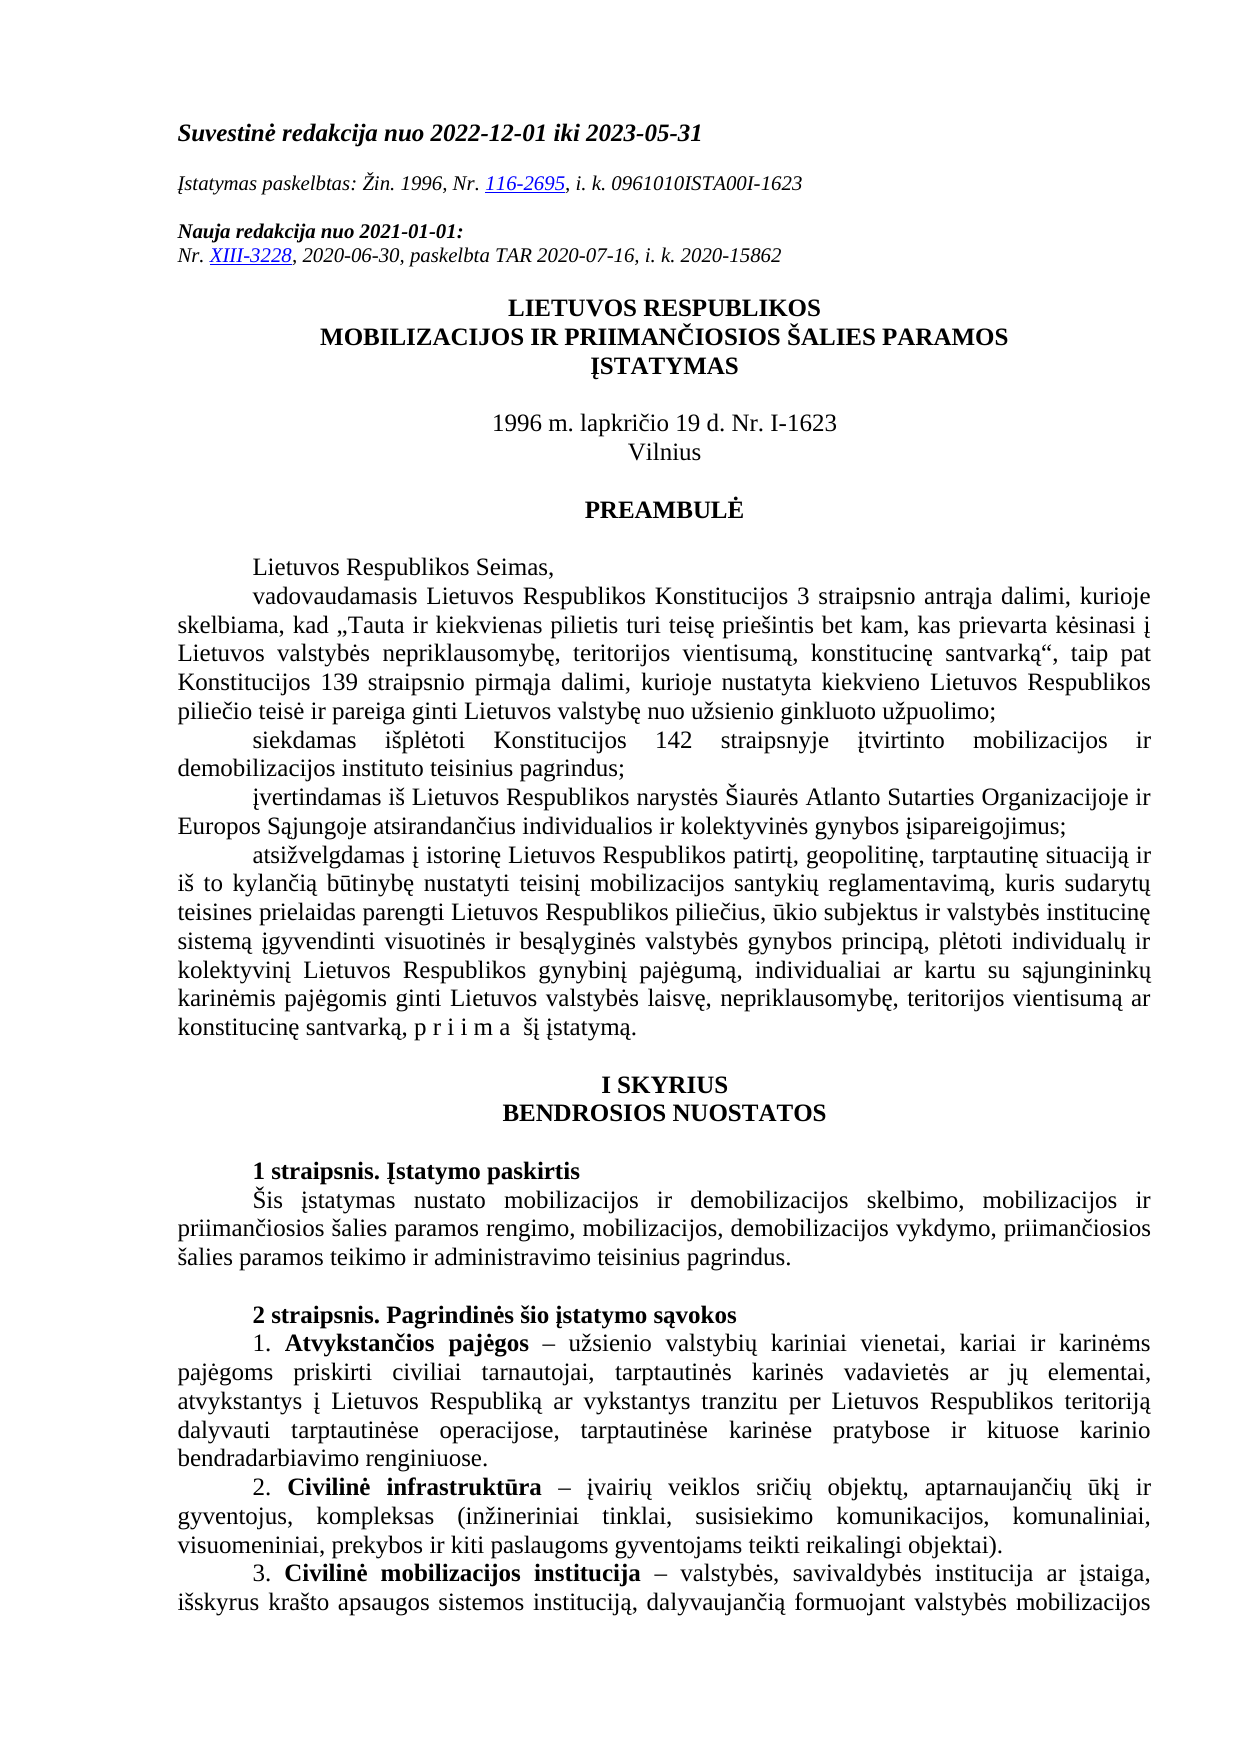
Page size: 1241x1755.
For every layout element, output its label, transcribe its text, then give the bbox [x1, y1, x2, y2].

text 1 straipsnis. Įstatymo paskirtis [177, 1156, 1152, 1185]
text 2 straipsnis. Pagrindinės šio įstatymo sąvokos [177, 1300, 1152, 1328]
text įvertindamas iš Lietuvos Respublikos narystės Šiaurės Atlanto Sutarties Organizacijoje ir Europos Sąjungoje atsirandančius individualios ir kolektyvinės gynybos įsipareigojimus; [177, 782, 1152, 840]
text 2. Civilinė infrastruktūra – įvairių veiklos sričių objektų, aptarnaujančių ūkį ir gyventojus, kompleksas (inžineriniai tinklai, susisiekimo komunikacijos, komunaliniai, visuomeniniai, prekybos ir kiti paslaugoms gyventojams teikti reikalingi objektai). [177, 1472, 1152, 1558]
text vadovaudamasis Lietuvos Respublikos Konstitucijos 3 straipsnio antrąja dalimi, kurioje skelbiama, kad „Tauta ir kiekvienas pilietis turi teisę priešintis bet kam, kas prievarta kėsinasi į Lietuvos valstybės nepriklausomybę, teritorijos vientisumą, konstitucinę santvarką“, taip pat Konstitucijos 139 straipsnio pirmąja dalimi, kurioje nustatyta kiekvieno Lietuvos Respublikos piliečio teisė ir pareiga ginti Lietuvos valstybę nuo užsienio ginkluoto užpuolimo; [177, 581, 1152, 725]
text siekdamas išplėtoti Konstitucijos 142 straipsnyje įtvirtinto mobilizacijos ir demobilizacijos instituto teisinius pagrindus; [177, 725, 1152, 782]
text Įstatymas paskelbtas: Žin. 1996, Nr. 116-2695, i. k. 0961010ISTA00I-1623 [177, 171, 1152, 195]
text Lietuvos Respublikos Seimas, [177, 552, 1152, 581]
text 1. Atvykstančios pajėgos – užsienio valstybių kariniai vienetai, kariai ir karinėms pajėgoms priskirti civiliai tarnautojai, tarptautinės karinės vadavietės ar jų elementai, atvykstantys į Lietuvos Respubliką ar vykstantys tranzitu per Lietuvos Respublikos teritoriją dalyvauti tarptautinėse operacijose, tarptautinėse karinėse pratybose ir kituose karinio bendradarbiavimo renginiuose. [177, 1328, 1152, 1472]
text Šis įstatymas nustato mobilizacijos ir demobilizacijos skelbimo, mobilizacijos ir priimančiosios šalies paramos rengimo, mobilizacijos, demobilizacijos vykdymo, priimančiosios šalies paramos teikimo ir administravimo teisinius pagrindus. [177, 1185, 1152, 1271]
text LIETUVOS RESPUBLIKOS [177, 293, 1152, 322]
text Suvestinė redakcija nuo 2022-12-01 iki 2023-05-31 [177, 118, 1152, 147]
text atsižvelgdamas į istorinę Lietuvos Respublikos patirtį, geopolitinę, tarptautinę situaciją ir iš to kylančią būtinybę nustatyti teisinį mobilizacijos santykių reglamentavimą, kuris sudarytų teisines prielaidas parengti Lietuvos Respublikos piliečius, ūkio subjektus ir valstybės institucinę sistemą įgyvendinti visuotinės ir besąlyginės valstybės gynybos principą, plėtoti individualų ir kolektyvinį Lietuvos Respublikos gynybinį pajėgumą, individualiai ar kartu su sąjungininkų karinėmis pajėgomis ginti Lietuvos valstybės laisvę, nepriklausomybę, teritorijos vientisumą ar konstitucinę santvarką, priima šį įstatymą. [177, 840, 1152, 1041]
text MOBILIZACIJOS IR PRIIMANČIOSIOS ŠALIES PARAMOS [177, 322, 1152, 351]
text 3. Civilinė mobilizacijos institucija – valstybės, savivaldybės institucija ar įstaiga, išskyrus krašto apsaugos sistemos instituciją, dalyvaujančią formuojant valstybės mobilizacijos [177, 1558, 1152, 1616]
text ĮSTATYMAS [177, 351, 1152, 380]
text Nauja redakcija nuo 2021-01-01: [177, 219, 1152, 243]
text BENDROSIOS NUOSTATOS [177, 1098, 1152, 1127]
text I SKYRIUS [177, 1070, 1152, 1098]
text 1996 m. lapkričio 19 d. Nr. I-1623 [177, 408, 1152, 437]
text Nr. XIII-3228, 2020-06-30, paskelbta TAR 2020-07-16, i. k. 2020-15862 [177, 243, 1152, 267]
text Vilnius [177, 437, 1152, 466]
text PREAMBULĖ [177, 495, 1152, 523]
